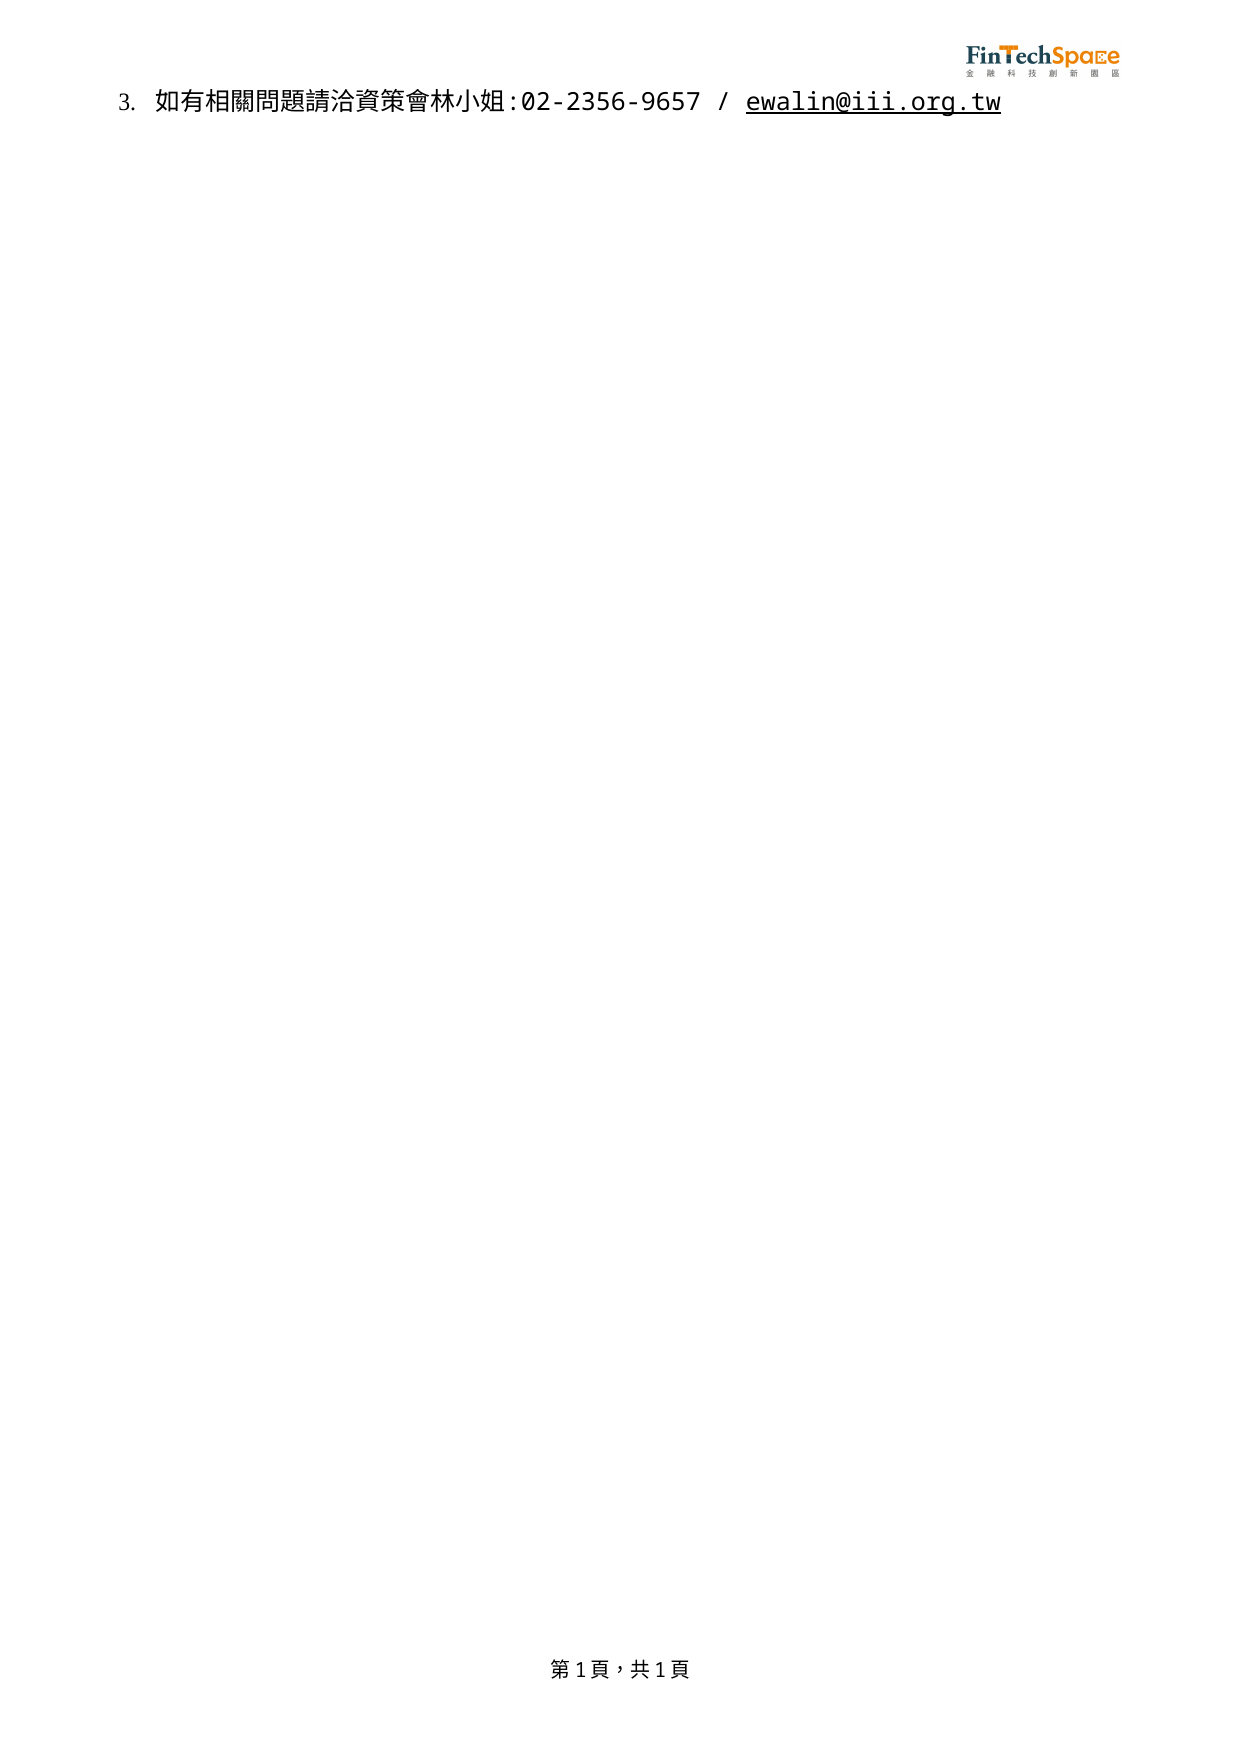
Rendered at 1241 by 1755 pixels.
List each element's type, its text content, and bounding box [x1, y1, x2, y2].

list 如有相關問題請洽資策會林小姐:02-2356-9657 / ewalin@iii.org.tw [118, 81, 1122, 117]
